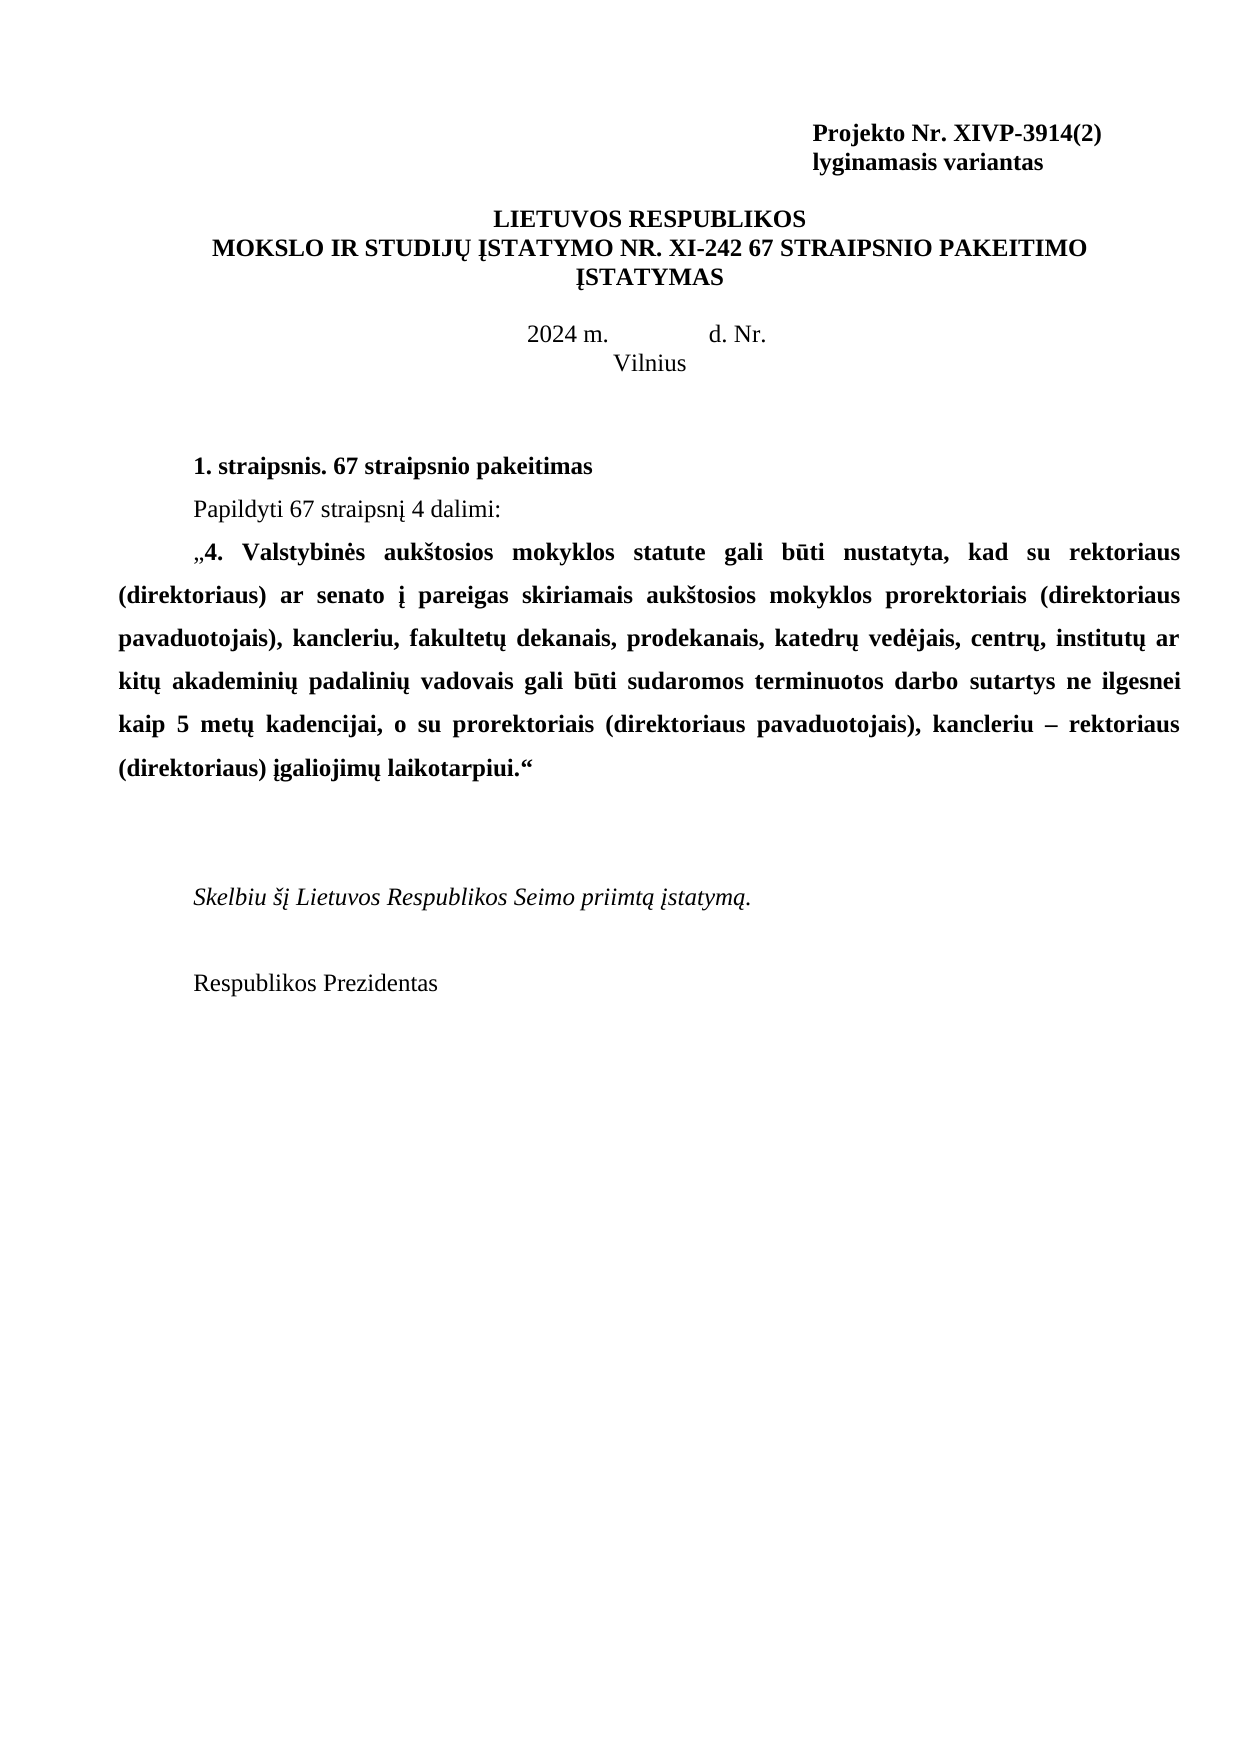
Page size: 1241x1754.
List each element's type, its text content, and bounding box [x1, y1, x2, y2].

text Respublikos Prezidentas [118, 968, 1181, 997]
text MOKSLO IR STUDIJŲ ĮSTATYMO NR. XI-242 67 STRAIPSNIO PAKEITIMO [118, 233, 1181, 262]
text Skelbiu šį Lietuvos Respublikos Seimo priimtą įstatymą. [118, 882, 1181, 911]
text ĮSTATYMAS [118, 262, 1181, 291]
text Vilnius [118, 348, 1181, 377]
text LIETUVOS RESPUBLIKOS [118, 204, 1181, 233]
text 2024 m. d. Nr. [118, 319, 1181, 348]
text Papildyti 67 straipsnį 4 dalimi: [193, 494, 1181, 523]
text 1. straipsnis. 67 straipsnio pakeitimas [193, 451, 1181, 479]
text Projekto Nr. XIVP-3914(2) lyginamasis variantas [812, 118, 1181, 176]
text „4. Valstybinės aukštosios mokyklos statute gali būti nustatyta, kad su rektoriaus (direktoriaus) ar senato į pareigas skiriamais aukštosios mokyklos prorektoriais (direktoriaus pavaduotojais), kancleriu, fakultetų dekanais, prodekanais, katedrų vedėjais, centrų, institutų ar kitų akademinių padalinių vadovais gali būti sudaromos terminuotos darbo sutartys ne ilgesnei kaip 5 metų kadencijai, o su prorektoriais (direktoriaus pavaduotojais), kancleriu – rektoriaus (direktoriaus) įgaliojimų laikotarpiui.“ [118, 537, 1181, 781]
